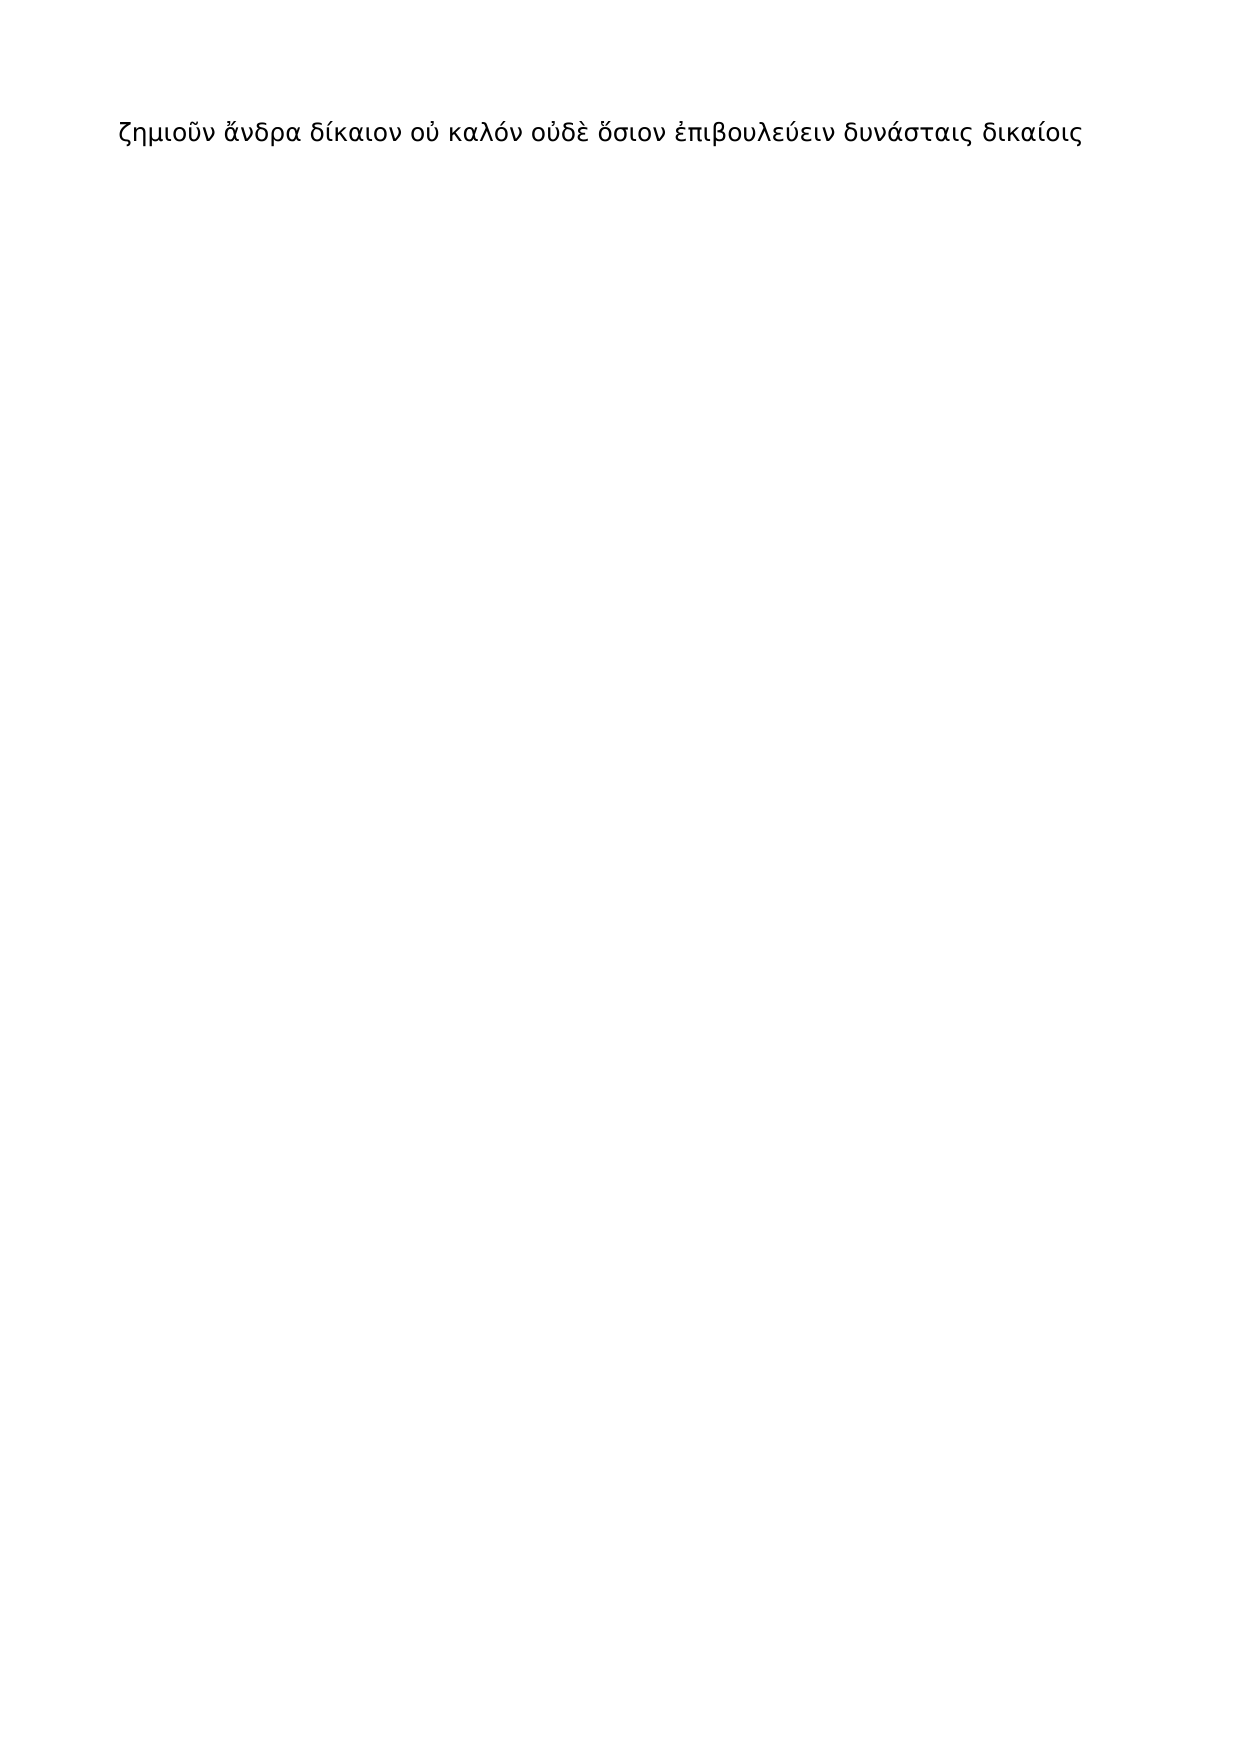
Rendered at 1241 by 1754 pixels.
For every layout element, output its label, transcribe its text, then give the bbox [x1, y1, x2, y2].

text ζημιοῦν ἄνδρα δίκαιον οὐ καλόν οὐδὲ ὅσιον ἐπιβουλεύειν δυνάσταις δικαίοις [118, 118, 1122, 147]
